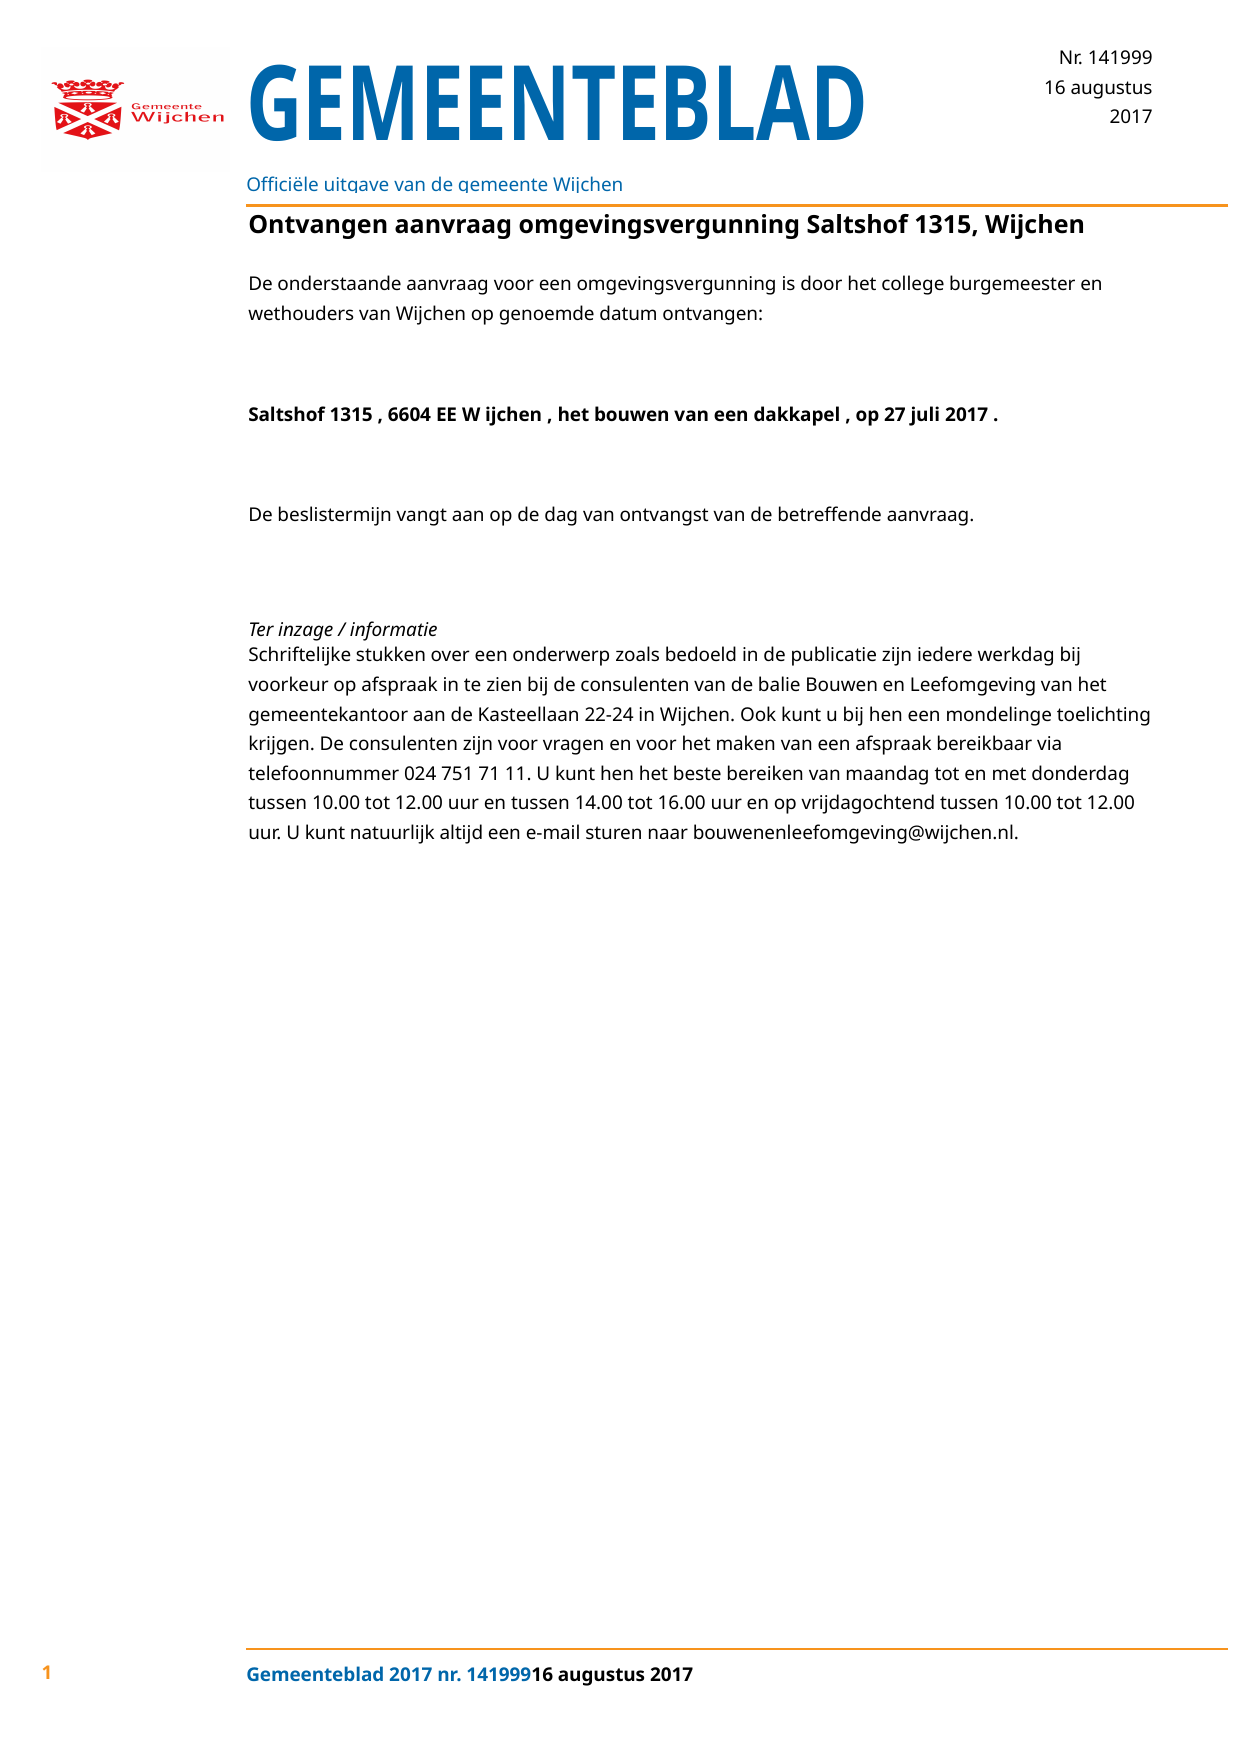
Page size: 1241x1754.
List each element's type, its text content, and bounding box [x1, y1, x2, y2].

text Schriftelijke stukken over een onderwerp zoals bedoeld in de publicatie zijn iedere werkdag bij voorkeur op afspraak in te zien bij de consulenten van de balie Bouwen en Leefomgeving van het gemeentekantoor aan de Kasteellaan 22-24 in Wijchen. Ook kunt u bij hen een mondelinge toelichting krijgen. De consulenten zijn voor vragen en voor het maken van een afspraak bereikbaar via telefoonnummer 024 751 71 11. U kunt hen het beste bereiken van maandag tot en met donderdag tussen 10.00 tot 12.00 uur en tussen 14.00 tot 16.00 uur en op vrijdagochtend tussen 10.00 tot 12.00 uur. U kunt natuurlijk altijd een e-mail sturen naar bouwenenleefomgeving@wijchen.nl. [248, 642, 1152, 845]
text Ontvangen aanvraag omgevingsvergunning Saltshof 1315, Wijchen [248, 207, 1152, 241]
text Ter inzage / informatie [248, 616, 1152, 642]
text Saltshof 1315 , 6604 EE W ijchen , het bouwen van een dakkapel , op 27 juli 2017 . [248, 401, 1152, 426]
text De beslistermijn vangt aan op de dag van ontvangst van de betreffende aanvraag. [248, 502, 1152, 527]
picture [41, 47, 231, 172]
text De onderstaande aanvraag voor een omgevingsvergunning is door het college burgemeester en wethouders van Wijchen op genoemde datum ontvangen: [248, 270, 1152, 326]
